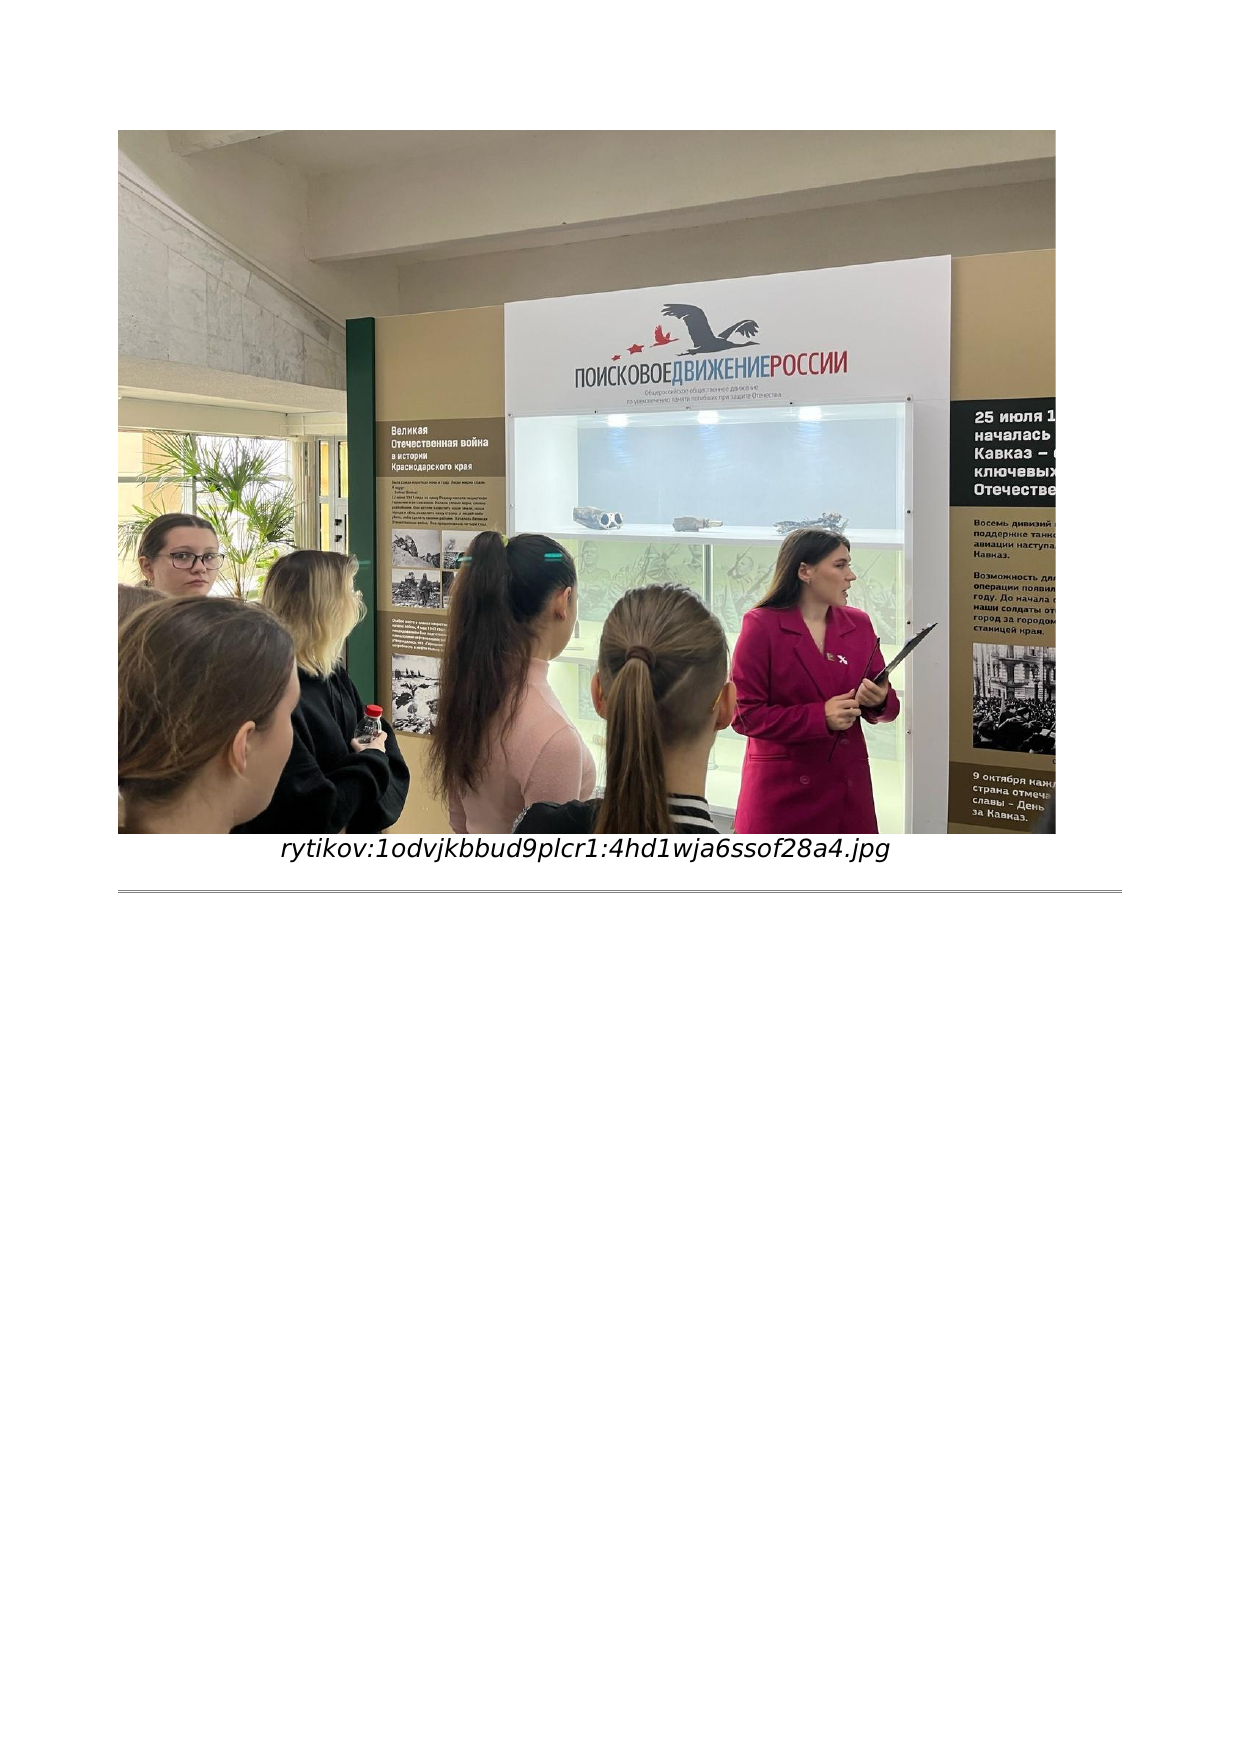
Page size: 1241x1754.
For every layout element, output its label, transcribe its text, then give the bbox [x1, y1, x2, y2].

picture [118, 130, 1056, 834]
text rytikov:1odvjkbbud9plcr1:4hd1wja6ssof28a4.jpg [118, 834, 1056, 863]
